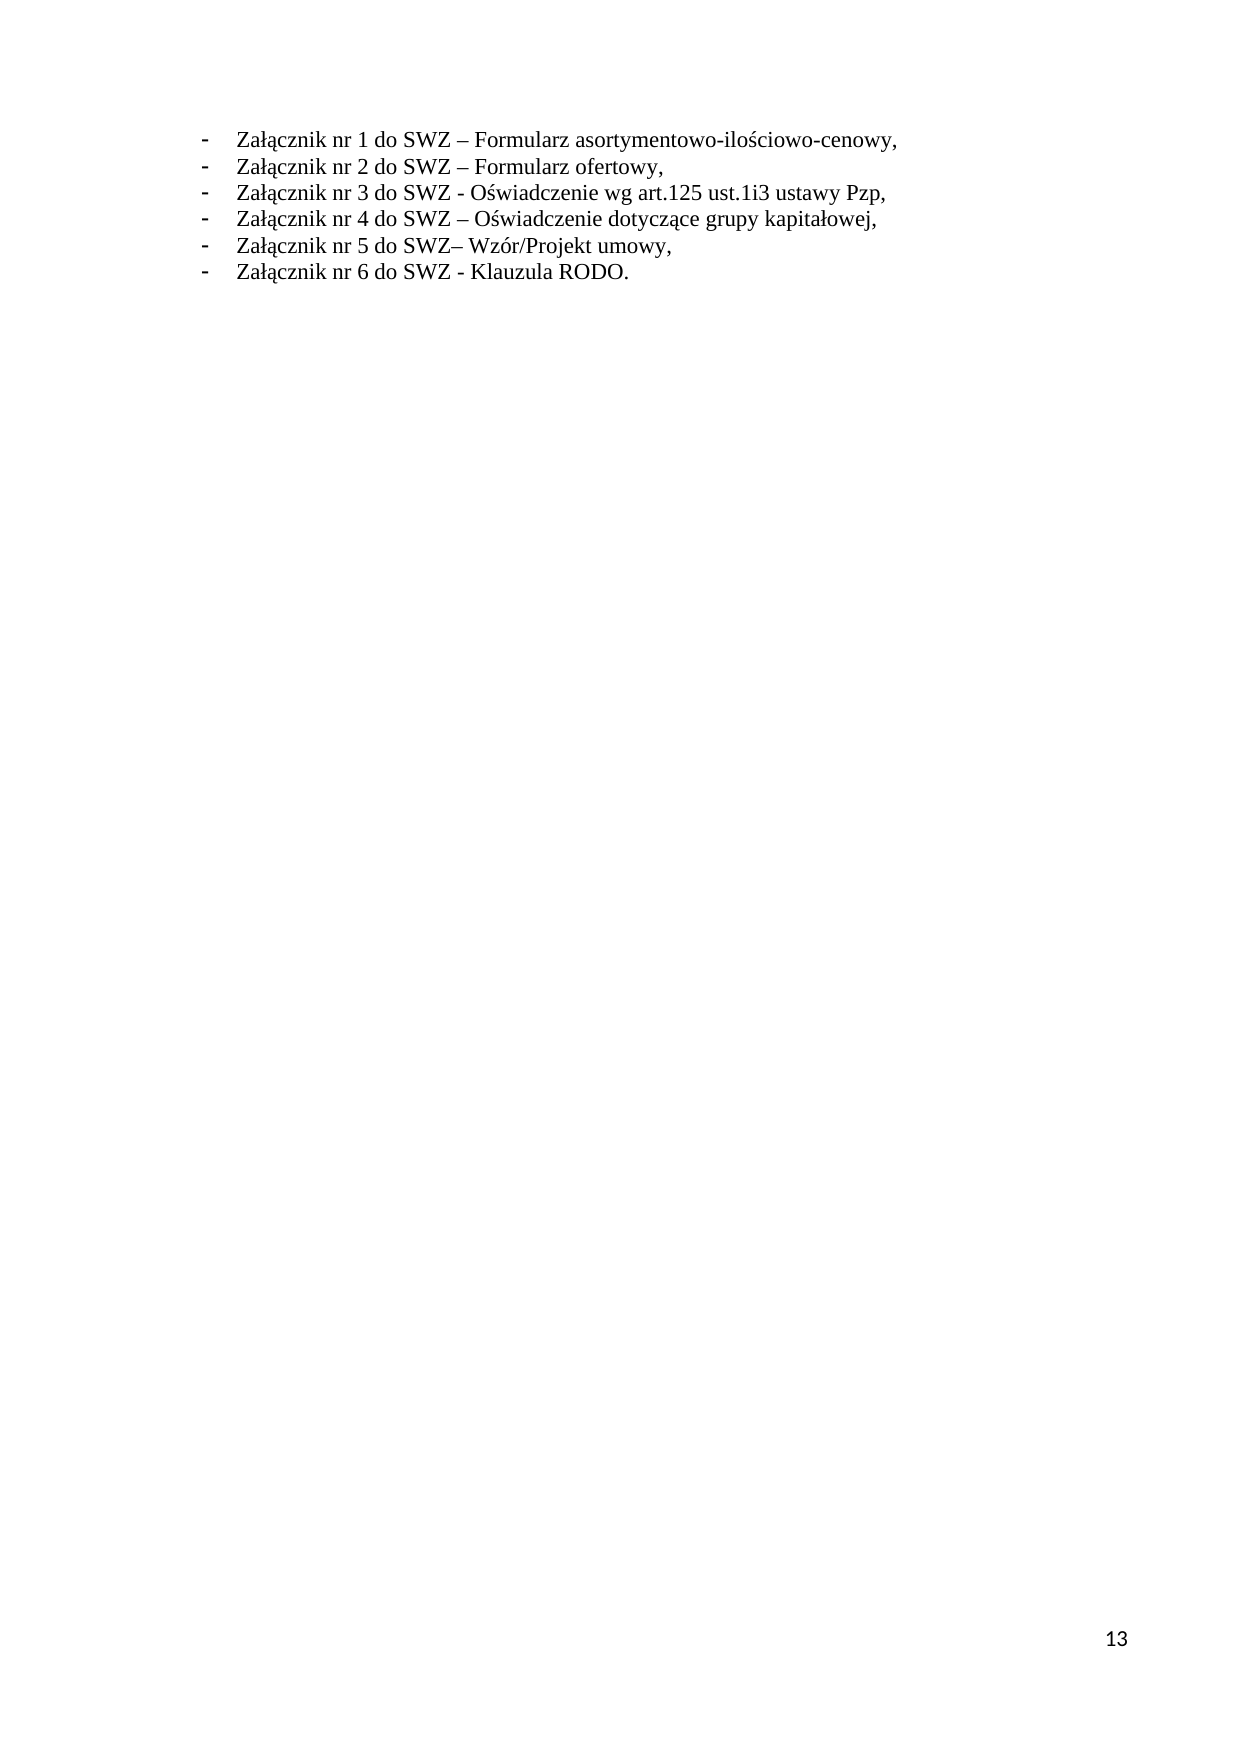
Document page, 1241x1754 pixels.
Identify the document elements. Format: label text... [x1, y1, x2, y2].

list Załącznik nr 5 do SWZ– Wzór/Projekt umowy, [201, 232, 1128, 258]
list Załącznik nr 6 do SWZ - Klauzula RODO. [201, 258, 1128, 284]
list Załącznik nr 4 do SWZ – Oświadczenie dotyczące grupy kapitałowej, [201, 206, 1128, 232]
list Załącznik nr 2 do SWZ – Formularz ofertowy, [201, 153, 1128, 179]
list Załącznik nr 3 do SWZ - Oświadczenie wg art.125 ust.1i3 ustawy Pzp, [201, 179, 1128, 206]
list Załącznik nr 1 do SWZ – Formularz asortymentowo-ilościowo-cenowy, [201, 126, 1128, 153]
